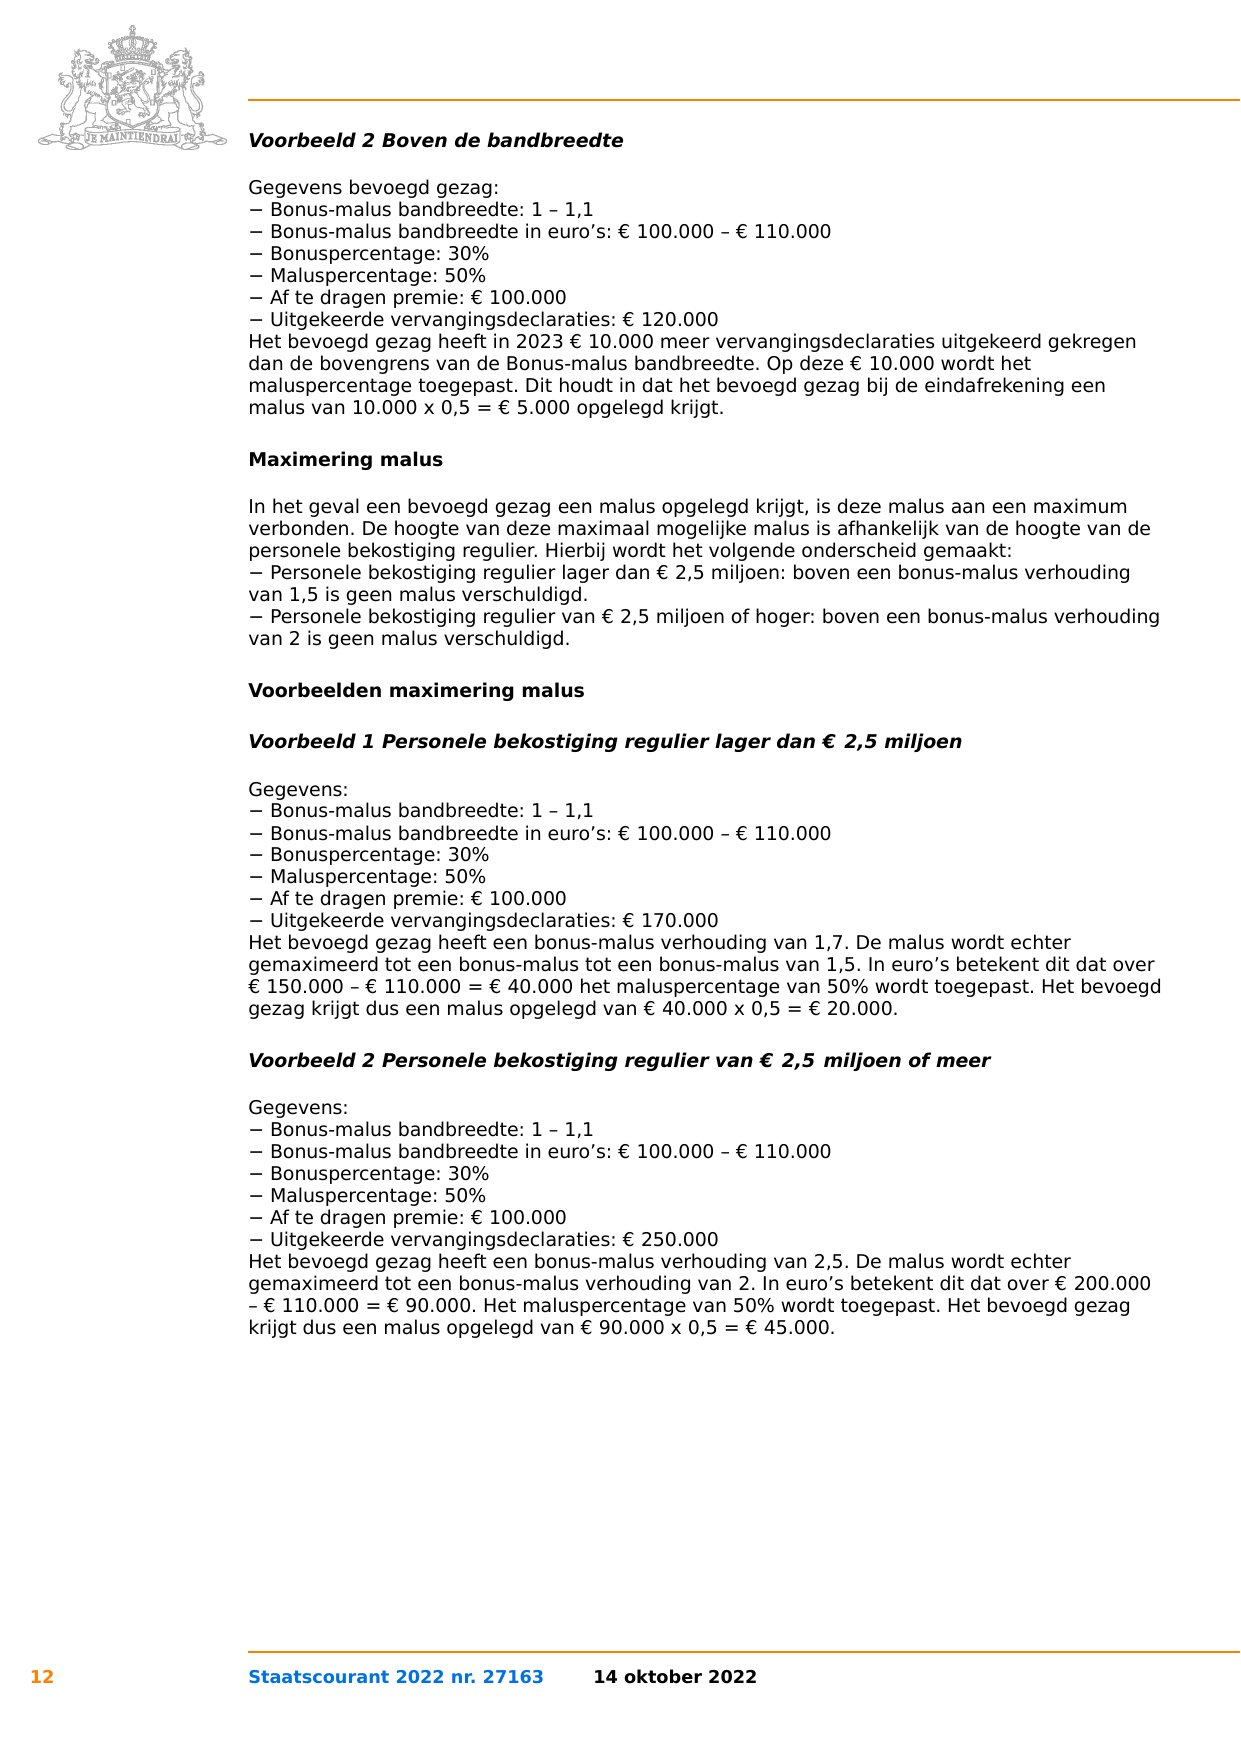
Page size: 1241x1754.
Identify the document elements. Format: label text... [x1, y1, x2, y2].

text − Maluspercentage: 50% [248, 866, 1163, 888]
text − Uitgekeerde vervangingsdeclaraties: € 170.000 [248, 910, 1163, 932]
text Gegevens: [248, 1097, 1163, 1119]
text − Maluspercentage: 50% [248, 265, 1163, 287]
text − Bonus-malus bandbreedte in euro’s: € 100.000 – € 110.000 [248, 1141, 1163, 1163]
text − Bonus-malus bandbreedte: 1 – 1,1 [248, 800, 1163, 822]
text In het geval een bevoegd gezag een malus opgelegd krijgt, is deze malus aan een maximum verbonden. De hoogte van deze maximaal mogelijke malus is afhankelijk van de hoogte van de personele bekostiging regulier. Hierbij wordt het volgende onderscheid gemaakt: [248, 496, 1163, 562]
subtitle Voorbeeld 1 Personele bekostiging regulier lager dan € 2,5 miljoen [248, 731, 1163, 753]
text Het bevoegd gezag heeft een bonus-malus verhouding van 1,7. De malus wordt echter gemaximeerd tot een bonus-malus tot een bonus-malus van 1,5. In euro’s betekent dit dat over € 150.000 – € 110.000 = € 40.000 het maluspercentage van 50% wordt toegepast. Het bevoegd gezag krijgt dus een malus opgelegd van € 40.000 x 0,5 = € 20.000. [248, 932, 1163, 1020]
subtitle Voorbeeld 2 Personele bekostiging regulier van € 2,5 miljoen of meer [248, 1050, 1163, 1072]
subtitle Maximering malus [248, 449, 1163, 471]
text − Uitgekeerde vervangingsdeclaraties: € 250.000 [248, 1229, 1163, 1251]
text Gegevens bevoegd gezag: [248, 177, 1163, 199]
text Het bevoegd gezag heeft een bonus-malus verhouding van 2,5. De malus wordt echter gemaximeerd tot een bonus-malus verhouding van 2. In euro’s betekent dit dat over € 200.000 – € 110.000 = € 90.000. Het maluspercentage van 50% wordt toegepast. Het bevoegd gezag krijgt dus een malus opgelegd van € 90.000 x 0,5 = € 45.000. [248, 1251, 1163, 1339]
text − Bonus-malus bandbreedte in euro’s: € 100.000 – € 110.000 [248, 822, 1163, 844]
text − Personele bekostiging regulier lager dan € 2,5 miljoen: boven een bonus-malus verhouding van 1,5 is geen malus verschuldigd. [248, 562, 1163, 606]
text − Af te dragen premie: € 100.000 [248, 287, 1163, 309]
text − Bonus-malus bandbreedte: 1 – 1,1 [248, 199, 1163, 221]
picture [38, 25, 227, 150]
text − Af te dragen premie: € 100.000 [248, 1207, 1163, 1229]
text − Uitgekeerde vervangingsdeclaraties: € 120.000 [248, 309, 1163, 331]
text − Bonuspercentage: 30% [248, 243, 1163, 265]
text − Af te dragen premie: € 100.000 [248, 888, 1163, 910]
text − Bonus-malus bandbreedte: 1 – 1,1 [248, 1119, 1163, 1141]
text − Bonuspercentage: 30% [248, 844, 1163, 866]
text Het bevoegd gezag heeft in 2023 € 10.000 meer vervangingsdeclaraties uitgekeerd gekregen dan de bovengrens van de Bonus-malus bandbreedte. Op deze € 10.000 wordt het maluspercentage toegepast. Dit houdt in dat het bevoegd gezag bij de eindafrekening een malus van 10.000 x 0,5 = € 5.000 opgelegd krijgt. [248, 331, 1163, 419]
text − Bonus-malus bandbreedte in euro’s: € 100.000 – € 110.000 [248, 221, 1163, 243]
text − Personele bekostiging regulier van € 2,5 miljoen of hoger: boven een bonus-malus verhouding van 2 is geen malus verschuldigd. [248, 606, 1163, 649]
subtitle Voorbeelden maximering malus [248, 679, 1163, 701]
text Gegevens: [248, 778, 1163, 800]
text − Bonuspercentage: 30% [248, 1163, 1163, 1185]
subtitle Voorbeeld 2 Boven de bandbreedte [248, 130, 1163, 152]
text − Maluspercentage: 50% [248, 1185, 1163, 1207]
